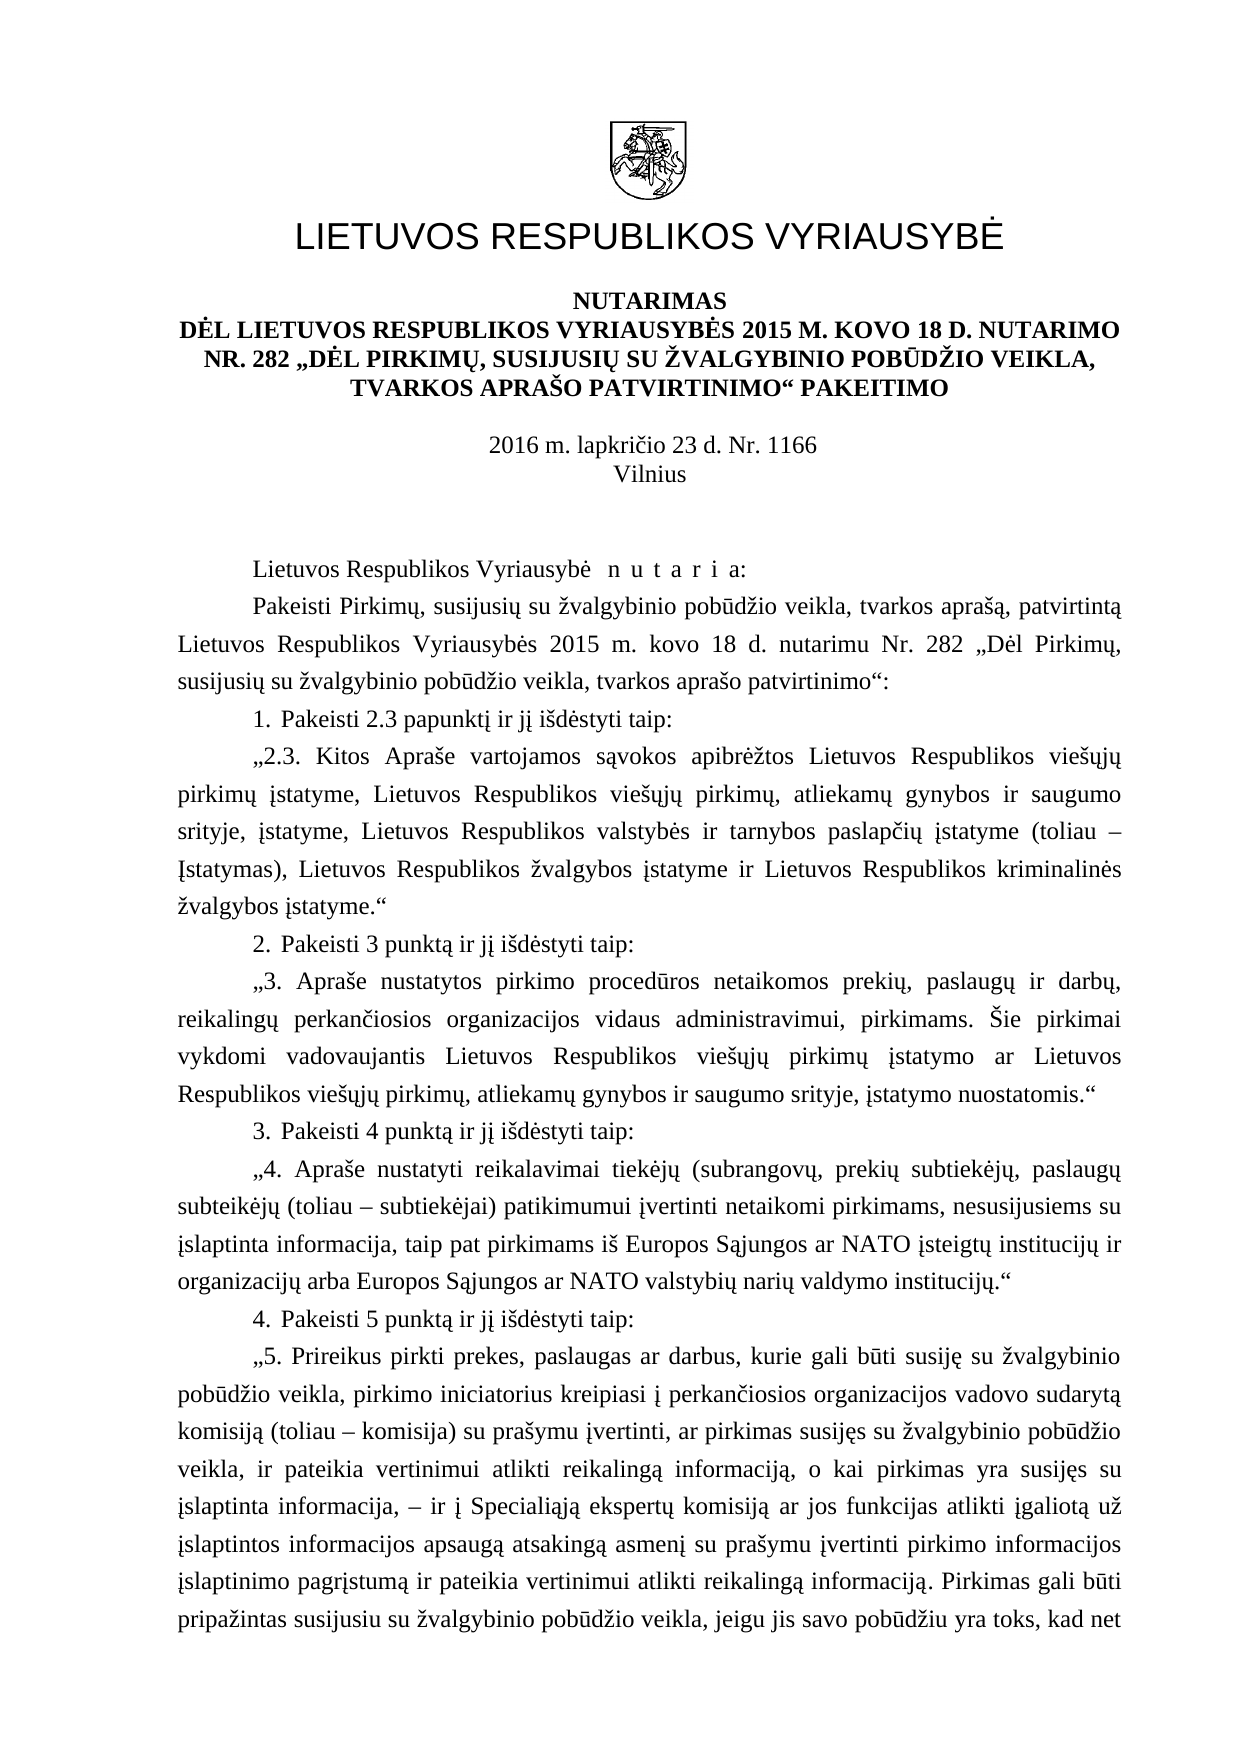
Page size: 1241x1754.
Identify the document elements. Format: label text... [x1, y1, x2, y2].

text nutarimas [177, 286, 1122, 315]
text 4. Pakeisti 5 punktą ir jį išdėstyti taip: [177, 1295, 1122, 1333]
text DĖL LIETUVOS RESPUBLIKOS VYRIAUSYBĖs 2015 M. KOVO 18 D. NUTARIMO NR. 282 „DĖL PIRKIMŲ, SUSIJUSIŲ SU ŽVALGYBINIO POBŪDŽIO VEIKLA, TVARKOS APRAŠO PATVIRTINIMO“ PAKEITIMO [177, 315, 1122, 401]
text „4. Apraše nustatyti reikalavimai tiekėjų (subrangovų, prekių subtiekėjų, paslaugų subteikėjų (toliau – subtiekėjai) patikimumui įvertinti netaikomi pirkimams, nesusijusiems su įslaptinta informacija, taip pat pirkimams iš Europos Sąjungos ar NATO įsteigtų institucijų ir organizacijų arba Europos Sąjungos ar NATO valstybių narių valdymo institucijų.“ [177, 1145, 1122, 1295]
text Lietuvos Respublikos Vyriausybė nutaria: [177, 545, 1122, 583]
text Vilnius [177, 459, 1122, 488]
text 3. Pakeisti 4 punktą ir jį išdėstyti taip: [177, 1108, 1122, 1145]
text „2.3. Kitos Apraše vartojamos sąvokos apibrėžtos Lietuvos Respublikos viešųjų pirkimų įstatyme, Lietuvos Respublikos viešųjų pirkimų, atliekamų gynybos ir saugumo srityje, įstatyme, Lietuvos Respublikos valstybės ir tarnybos paslapčių įstatyme (toliau – Įstatymas), Lietuvos Respublikos žvalgybos įstatyme ir Lietuvos Respublikos kriminalinės žvalgybos įstatyme.“ [177, 733, 1122, 920]
text 1. Pakeisti 2.3 papunktį ir jį išdėstyti taip: [177, 695, 1122, 733]
text Pakeisti Pirkimų, susijusių su žvalgybinio pobūdžio veikla, tvarkos aprašą, patvirtintą Lietuvos Respublikos Vyriausybės 2015 m. kovo 18 d. nutarimu Nr. 282 „Dėl Pirkimų, susijusių su žvalgybinio pobūdžio veikla, tvarkos aprašo patvirtinimo“: [177, 583, 1122, 695]
text 2. Pakeisti 3 punktą ir jį išdėstyti taip: [177, 920, 1122, 958]
text Lietuvos Respublikos Vyriausybė [177, 214, 1122, 258]
text 2016 m. lapkričio 23 d. Nr. 1166 [177, 430, 1122, 459]
text „3. Apraše nustatytos pirkimo procedūros netaikomos prekių, paslaugų ir darbų, reikalingų perkančiosios organizacijos vidaus administravimui, pirkimams. Šie pirkimai vykdomi vadovaujantis Lietuvos Respublikos viešųjų pirkimų įstatymo ar Lietuvos Respublikos viešųjų pirkimų, atliekamų gynybos ir saugumo srityje, įstatymo nuostatomis.“ [177, 958, 1122, 1108]
text „5. Prireikus pirkti prekes, paslaugas ar darbus, kurie gali būti susiję su žvalgybinio pobūdžio veikla, pirkimo iniciatorius kreipiasi į perkančiosios organizacijos vadovo sudarytą komisiją (toliau – komisija) su prašymu įvertinti, ar pirkimas susijęs su žvalgybinio pobūdžio veikla, ir pateikia vertinimui atlikti reikalingą informaciją, o kai pirkimas yra susijęs su įslaptinta informacija, – ir į Specialiąją ekspertų komisiją ar jos funkcijas atlikti įgaliotą už įslaptintos informacijos apsaugą atsakingą asmenį su prašymu įvertinti pirkimo informacijos įslaptinimo pagrįstumą ir pateikia vertinimui atlikti reikalingą informaciją. Pirkimas gali būti pripažintas susijusiu su žvalgybinio pobūdžio veikla, jeigu jis savo pobūdžiu yra toks, kad net [177, 1333, 1122, 1633]
